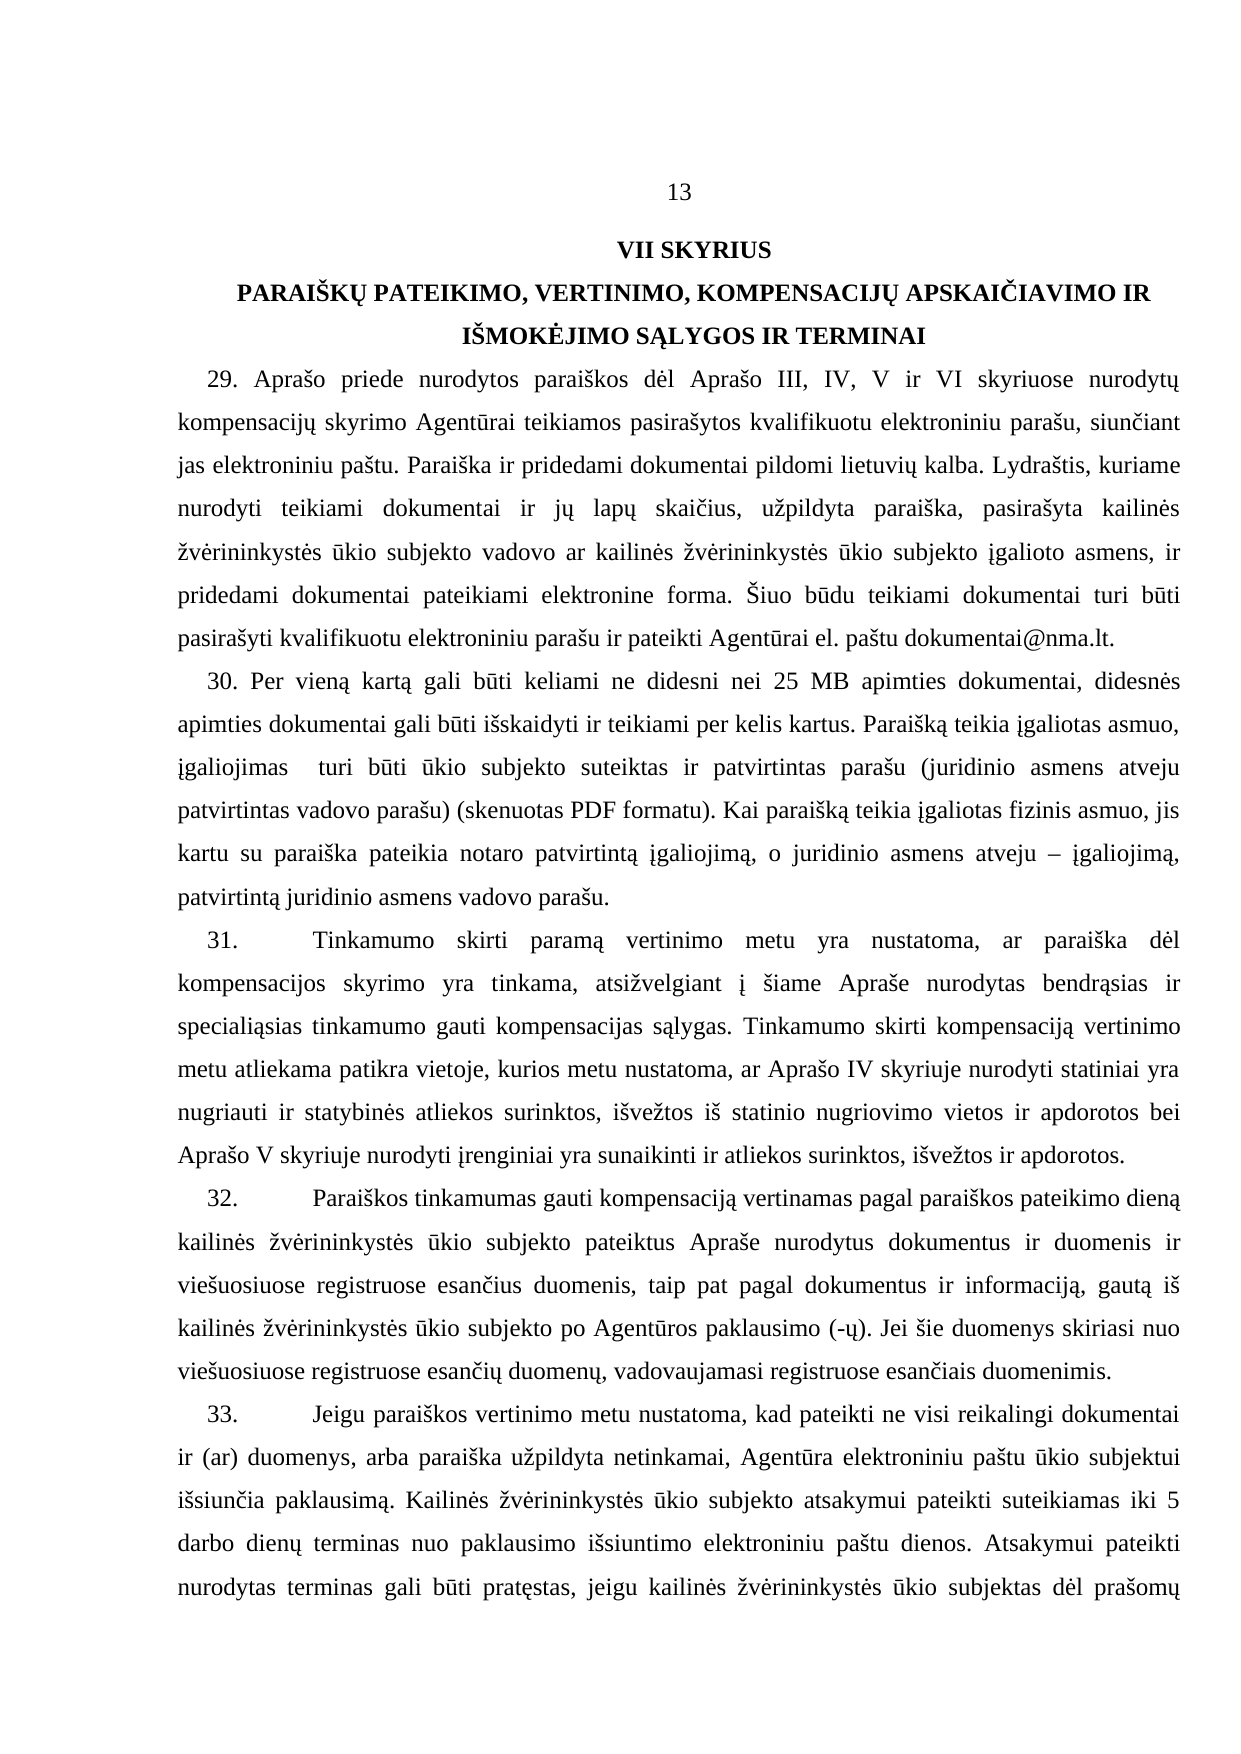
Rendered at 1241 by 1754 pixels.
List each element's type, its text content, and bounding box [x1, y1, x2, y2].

text VII SKYRIUS [207, 235, 1181, 263]
text 31. Tinkamumo skirti paramą vertinimo metu yra nustatoma, ar paraiška dėl kompensacijos skyrimo yra tinkama, atsižvelgiant į šiame Apraše nurodytas bendrąsias ir specialiąsias tinkamumo gauti kompensacijas sąlygas. Tinkamumo skirti kompensaciją vertinimo metu atliekama patikra vietoje, kurios metu nustatoma, ar Aprašo IV skyriuje nurodyti statiniai yra nugriauti ir statybinės atliekos surinktos, išvežtos iš statinio nugriovimo vietos ir apdorotos bei Aprašo V skyriuje nurodyti įrenginiai yra sunaikinti ir atliekos surinktos, išvežtos ir apdorotos. [177, 925, 1181, 1169]
text 33. Jeigu paraiškos vertinimo metu nustatoma, kad pateikti ne visi reikalingi dokumentai ir (ar) duomenys, arba paraiška užpildyta netinkamai, Agentūra elektroniniu paštu ūkio subjektui išsiunčia paklausimą. Kailinės žvėrininkystės ūkio subjekto atsakymui pateikti suteikiamas iki 5 darbo dienų terminas nuo paklausimo išsiuntimo elektroniniu paštu dienos. Atsakymui pateikti nurodytas terminas gali būti pratęstas, jeigu kailinės žvėrininkystės ūkio subjektas dėl prašomų [177, 1399, 1181, 1600]
text PARAIŠKŲ PATEIKIMO, VERTINIMO, KOMPENSACIJŲ APSKAIČIAVIMO IR IŠMOKĖJIMO SĄLYGOS IR TERMINAI [207, 278, 1181, 350]
text 30. Per vieną kartą gali būti keliami ne didesni nei 25 MB apimties dokumentai, didesnės apimties dokumentai gali būti išskaidyti ir teikiami per kelis kartus. Paraišką teikia įgaliotas asmuo, įgaliojimas turi būti ūkio subjekto suteiktas ir patvirtintas parašu (juridinio asmens atveju patvirtintas vadovo parašu) (skenuotas PDF formatu). Kai paraišką teikia įgaliotas fizinis asmuo, jis kartu su paraiška pateikia notaro patvirtintą įgaliojimą, o juridinio asmens atveju – įgaliojimą, patvirtintą juridinio asmens vadovo parašu. [177, 666, 1181, 910]
text 29. Aprašo priede nurodytos paraiškos dėl Aprašo III, IV, V ir VI skyriuose nurodytų kompensacijų skyrimo Agentūrai teikiamos pasirašytos kvalifikuotu elektroniniu parašu, siunčiant jas elektroniniu paštu. Paraiška ir pridedami dokumentai pildomi lietuvių kalba. Lydraštis, kuriame nurodyti teikiami dokumentai ir jų lapų skaičius, užpildyta paraiška, pasirašyta kailinės žvėrininkystės ūkio subjekto vadovo ar kailinės žvėrininkystės ūkio subjekto įgalioto asmens, ir pridedami dokumentai pateikiami elektronine forma. Šiuo būdu teikiami dokumentai turi būti pasirašyti kvalifikuotu elektroniniu parašu ir pateikti Agentūrai el. paštu dokumentai@nma.lt. [177, 364, 1181, 652]
text 32. Paraiškos tinkamumas gauti kompensaciją vertinamas pagal paraiškos pateikimo dieną kailinės žvėrininkystės ūkio subjekto pateiktus Apraše nurodytus dokumentus ir duomenis ir viešuosiuose registruose esančius duomenis, taip pat pagal dokumentus ir informaciją, gautą iš kailinės žvėrininkystės ūkio subjekto po Agentūros paklausimo (-ų). Jei šie duomenys skiriasi nuo viešuosiuose registruose esančių duomenų, vadovaujamasi registruose esančiais duomenimis. [177, 1183, 1181, 1385]
